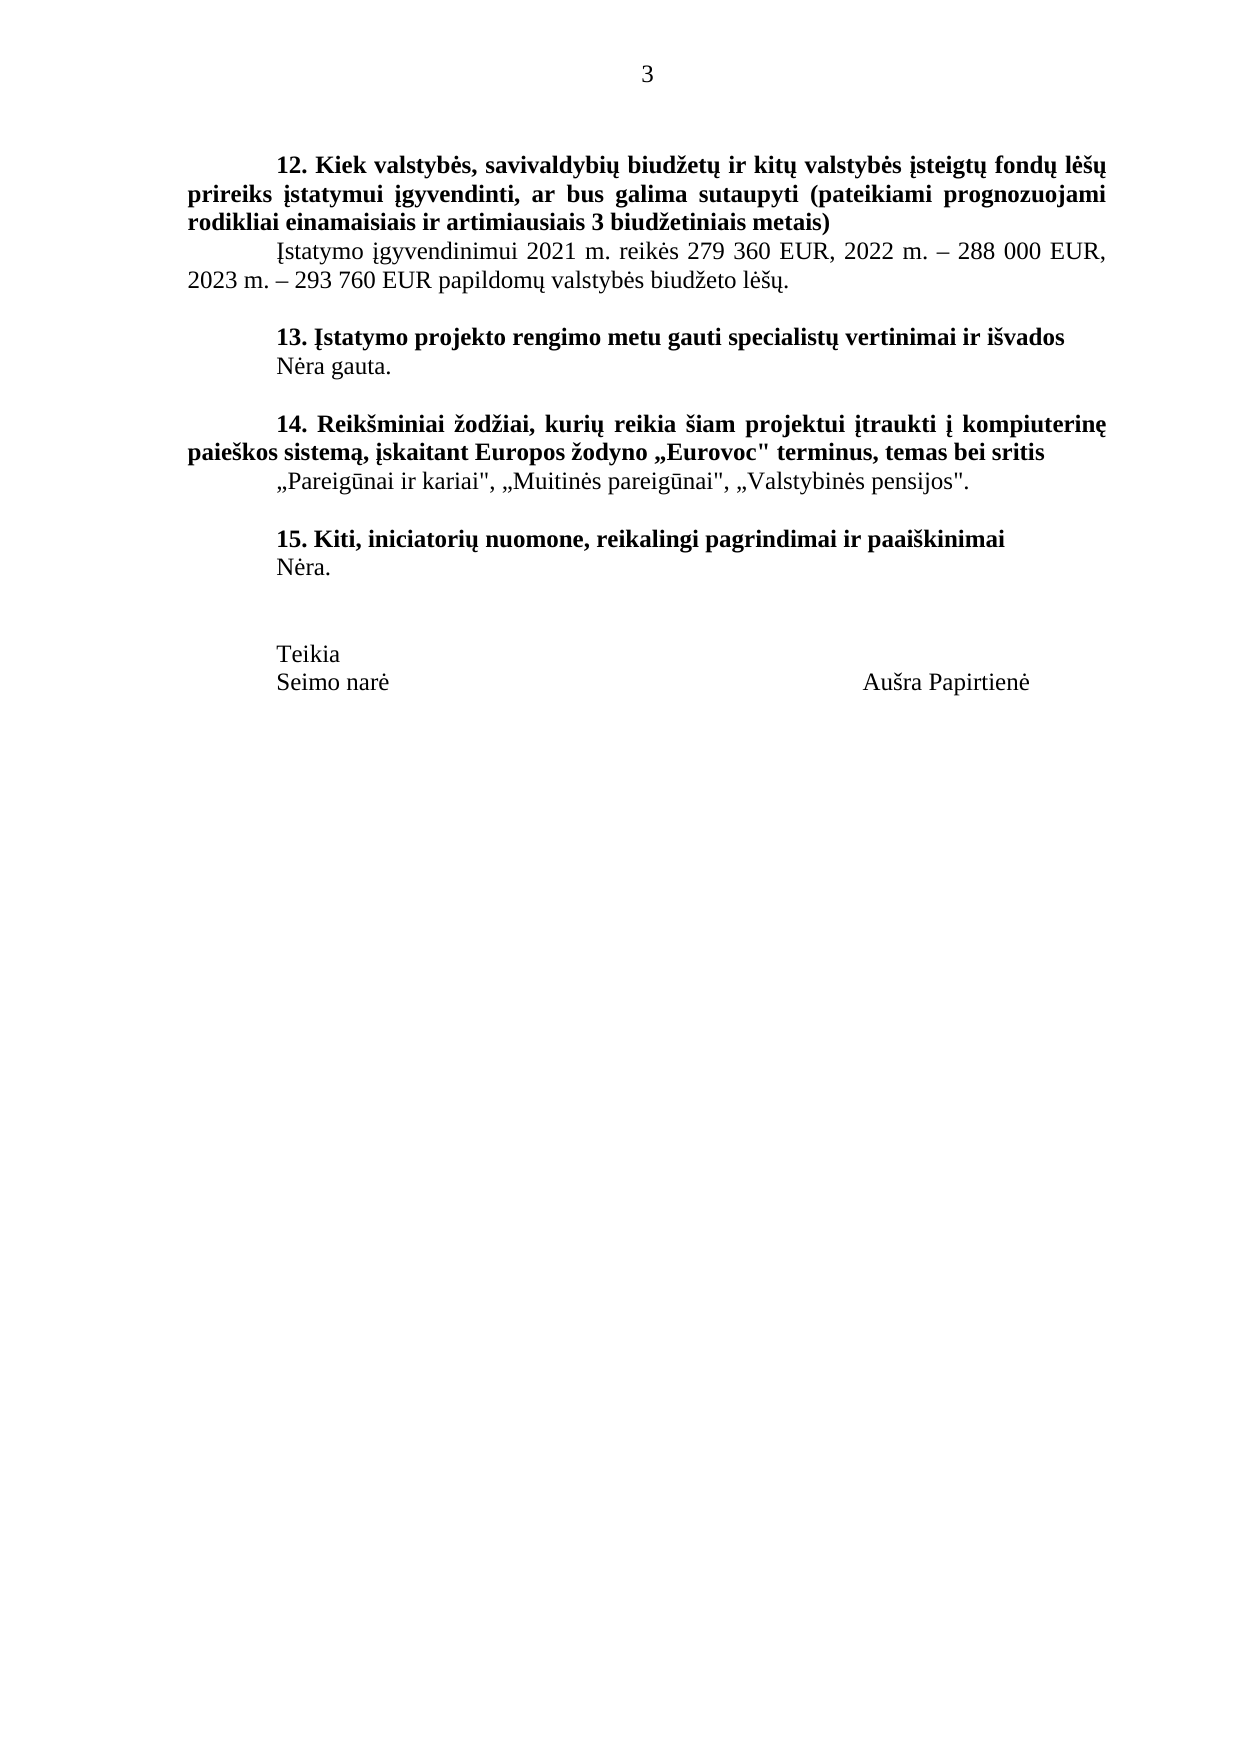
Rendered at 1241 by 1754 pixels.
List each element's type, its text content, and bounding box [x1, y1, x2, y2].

text 12. Kiek valstybės, savivaldybių biudžetų ir kitų valstybės įsteigtų fondų lėšų prireiks įstatymui įgyvendinti, ar bus galima sutaupyti (pateikiami prognozuojami rodikliai einamaisiais ir artimiausiais 3 biudžetiniais metais) [187, 150, 1107, 236]
text Teikia [187, 639, 1107, 667]
text Nėra gauta. [187, 351, 1107, 380]
text Nėra. [187, 552, 1107, 581]
text „Pareigūnai ir kariai", „Muitinės pareigūnai", „Valstybinės pensijos". [187, 466, 1107, 495]
text Įstatymo įgyvendinimui 2021 m. reikės 279 360 EUR, 2022 m. – 288 000 EUR, 2023 m. – 293 760 EUR papildomų valstybės biudžeto lėšų. [187, 236, 1107, 294]
text 13. Įstatymo projekto rengimo metu gauti specialistų vertinimai ir išvados [187, 322, 1107, 351]
text 14. Reikšminiai žodžiai, kurių reikia šiam projektui įtraukti į kompiuterinę paieškos sistemą, įskaitant Europos žodyno „Eurovoc" terminus, temas bei sritis [187, 409, 1107, 466]
text 15. Kiti, iniciatorių nuomone, reikalingi pagrindimai ir paaiškinimai [187, 524, 1107, 552]
text Seimo narė Aušra Papirtienė [187, 667, 1107, 696]
